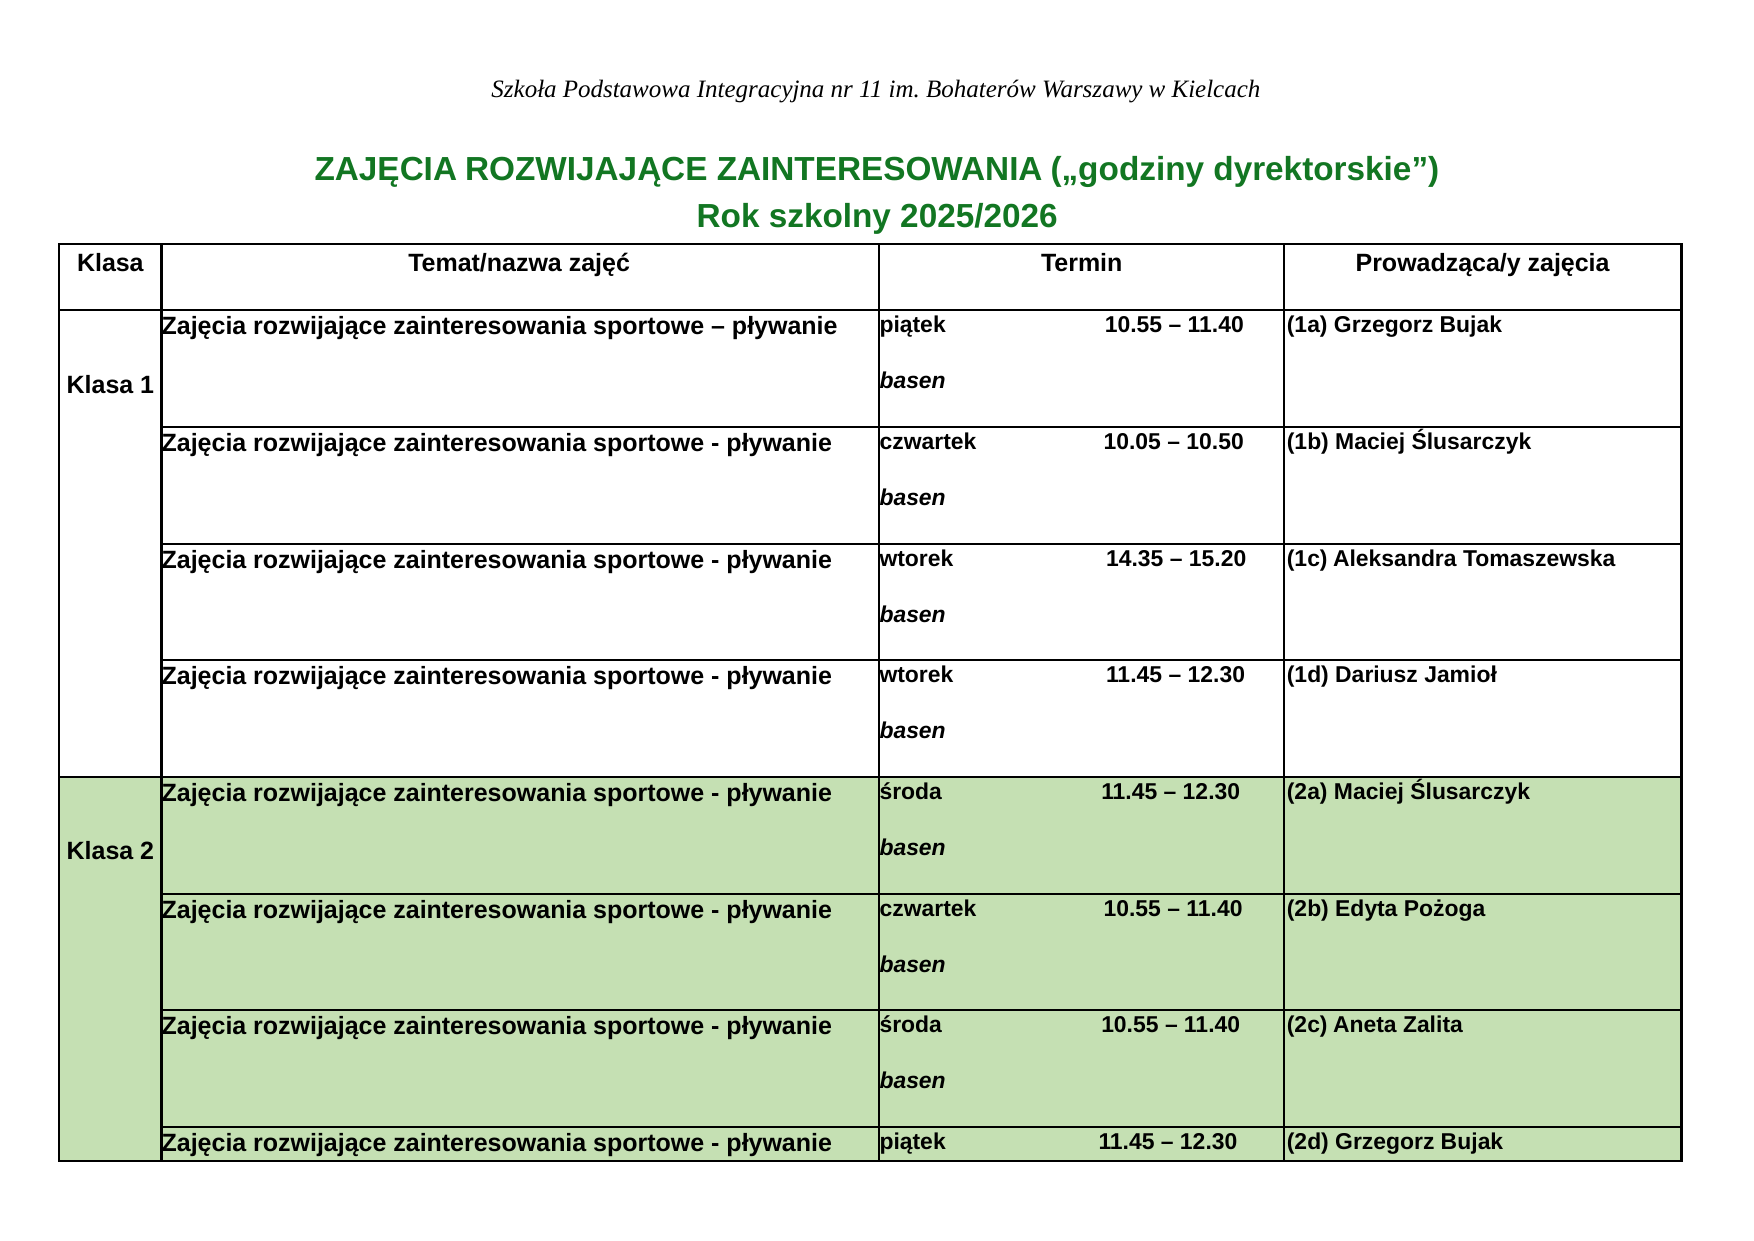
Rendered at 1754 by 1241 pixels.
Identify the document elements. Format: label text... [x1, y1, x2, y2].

table_cell Zajęcia rozwijające zainteresowania sportowe - pływanie [163, 895, 878, 1009]
table_cell (1c) Aleksandra Tomaszewska [1285, 545, 1680, 659]
table_cell Zajęcia rozwijające zainteresowania sportowe - pływanie [163, 1011, 878, 1126]
table_header Klasa [60, 245, 160, 309]
table_cell środa 10.55 – 11.40 basen [880, 1011, 1283, 1126]
table_cell (2b) Edyta Pożoga [1285, 895, 1680, 1009]
table_cell Zajęcia rozwijające zainteresowania sportowe - pływanie [163, 661, 878, 776]
table_cell czwartek 10.05 – 10.50 basen [880, 428, 1283, 543]
table_cell Zajęcia rozwijające zainteresowania sportowe - pływanie [163, 545, 878, 659]
table_header Temat/nazwa zajęć [163, 245, 878, 309]
table_cell czwartek 10.55 – 11.40 basen [880, 895, 1283, 1009]
table_cell wtorek 11.45 – 12.30 basen [880, 661, 1283, 776]
table_cell Zajęcia rozwijające zainteresowania sportowe - pływanie [163, 778, 878, 893]
table_cell Klasa 1 [60, 311, 160, 776]
table_cell [1683, 893, 1718, 1009]
table_cell piątek 11.45 – 12.30 [880, 1128, 1283, 1160]
table_cell [1683, 776, 1718, 893]
text Rok szkolny 2025/2026 [59, 196, 1695, 235]
table_cell Klasa 2 [60, 778, 160, 1160]
table_cell Zajęcia rozwijające zainteresowania sportowe - pływanie [163, 1128, 878, 1160]
table_cell wtorek 14.35 – 15.20 basen [880, 545, 1283, 659]
table_cell [1683, 1126, 1718, 1160]
table_cell (1b) Maciej Ślusarczyk [1285, 428, 1680, 543]
table_cell [1683, 309, 1718, 426]
table_cell (1a) Grzegorz Bujak [1285, 311, 1680, 426]
table_header Prowadząca/y zajęcia [1285, 245, 1680, 309]
table_cell [1683, 659, 1718, 776]
table_cell piątek 10.55 – 11.40 basen [880, 311, 1283, 426]
table_cell środa 11.45 – 12.30 basen [880, 778, 1283, 893]
table_header [1683, 243, 1718, 309]
table_cell Zajęcia rozwijające zainteresowania sportowe - pływanie [163, 428, 878, 543]
table_cell (2c) Aneta Zalita [1285, 1011, 1680, 1126]
table_cell (2a) Maciej Ślusarczyk [1285, 778, 1680, 893]
table_cell [1683, 543, 1718, 659]
table_cell [1683, 426, 1718, 543]
table_cell (1d) Dariusz Jamioł [1285, 661, 1680, 776]
table_cell (2d) Grzegorz Bujak [1285, 1128, 1680, 1160]
table_cell [1683, 1009, 1718, 1126]
text ZAJĘCIA ROZWIJAJĄCE ZAINTERESOWANIA („godziny dyrektorskie”) [59, 149, 1695, 188]
table_header Termin [880, 245, 1283, 309]
table_cell Zajęcia rozwijające zainteresowania sportowe – pływanie [163, 311, 878, 426]
